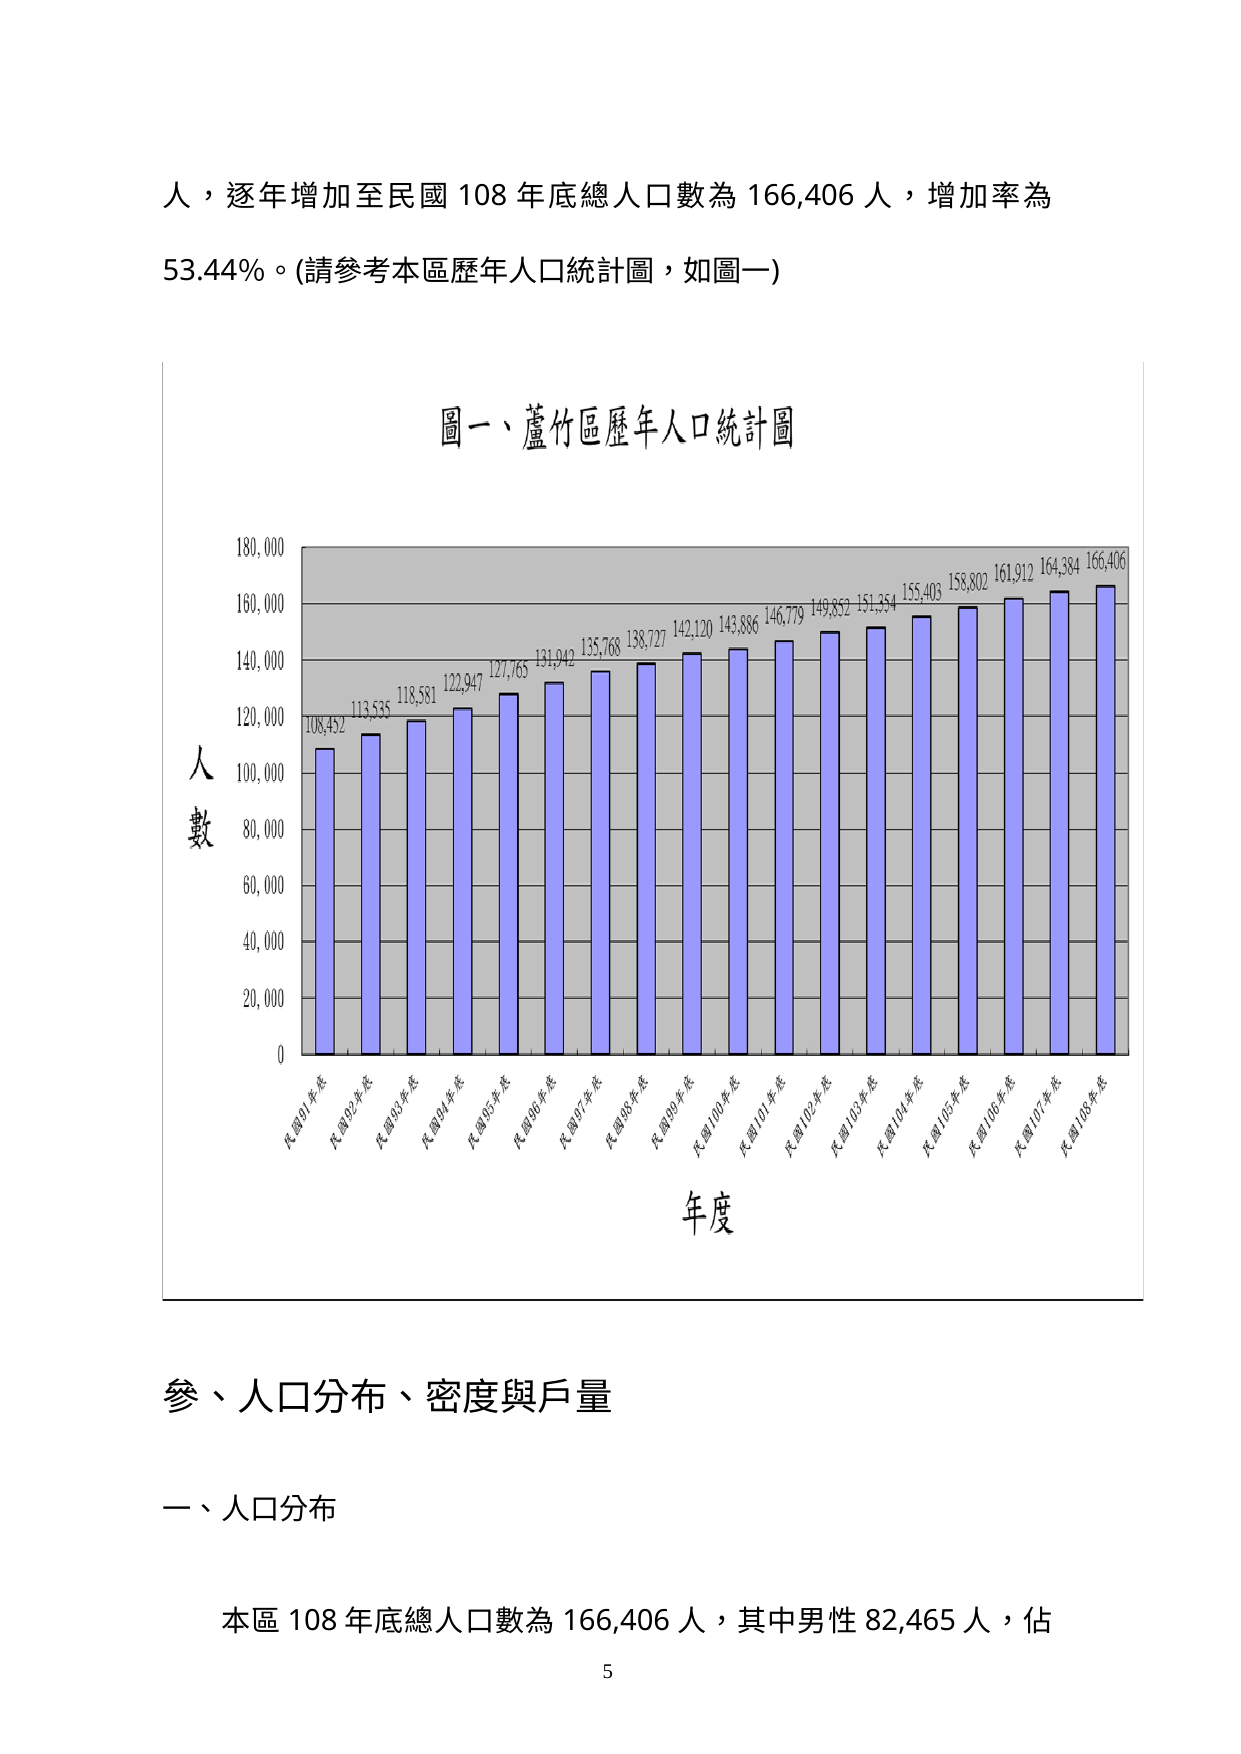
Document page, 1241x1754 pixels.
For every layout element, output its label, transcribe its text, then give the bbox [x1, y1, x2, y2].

text 參、人口分布、密度與戶量 [162, 1350, 1053, 1425]
text 本區108年底總人口數為166,406人，其中男性82,465人，佔 [162, 1575, 1053, 1650]
picture [162, 362, 1144, 1301]
text 人，逐年增加至民國108年底總人口數為166,406人，增加率為53.44％。(請參考本區歷年人口統計圖，如圖一) [162, 150, 1053, 300]
text 一、人口分布 [162, 1463, 1053, 1538]
